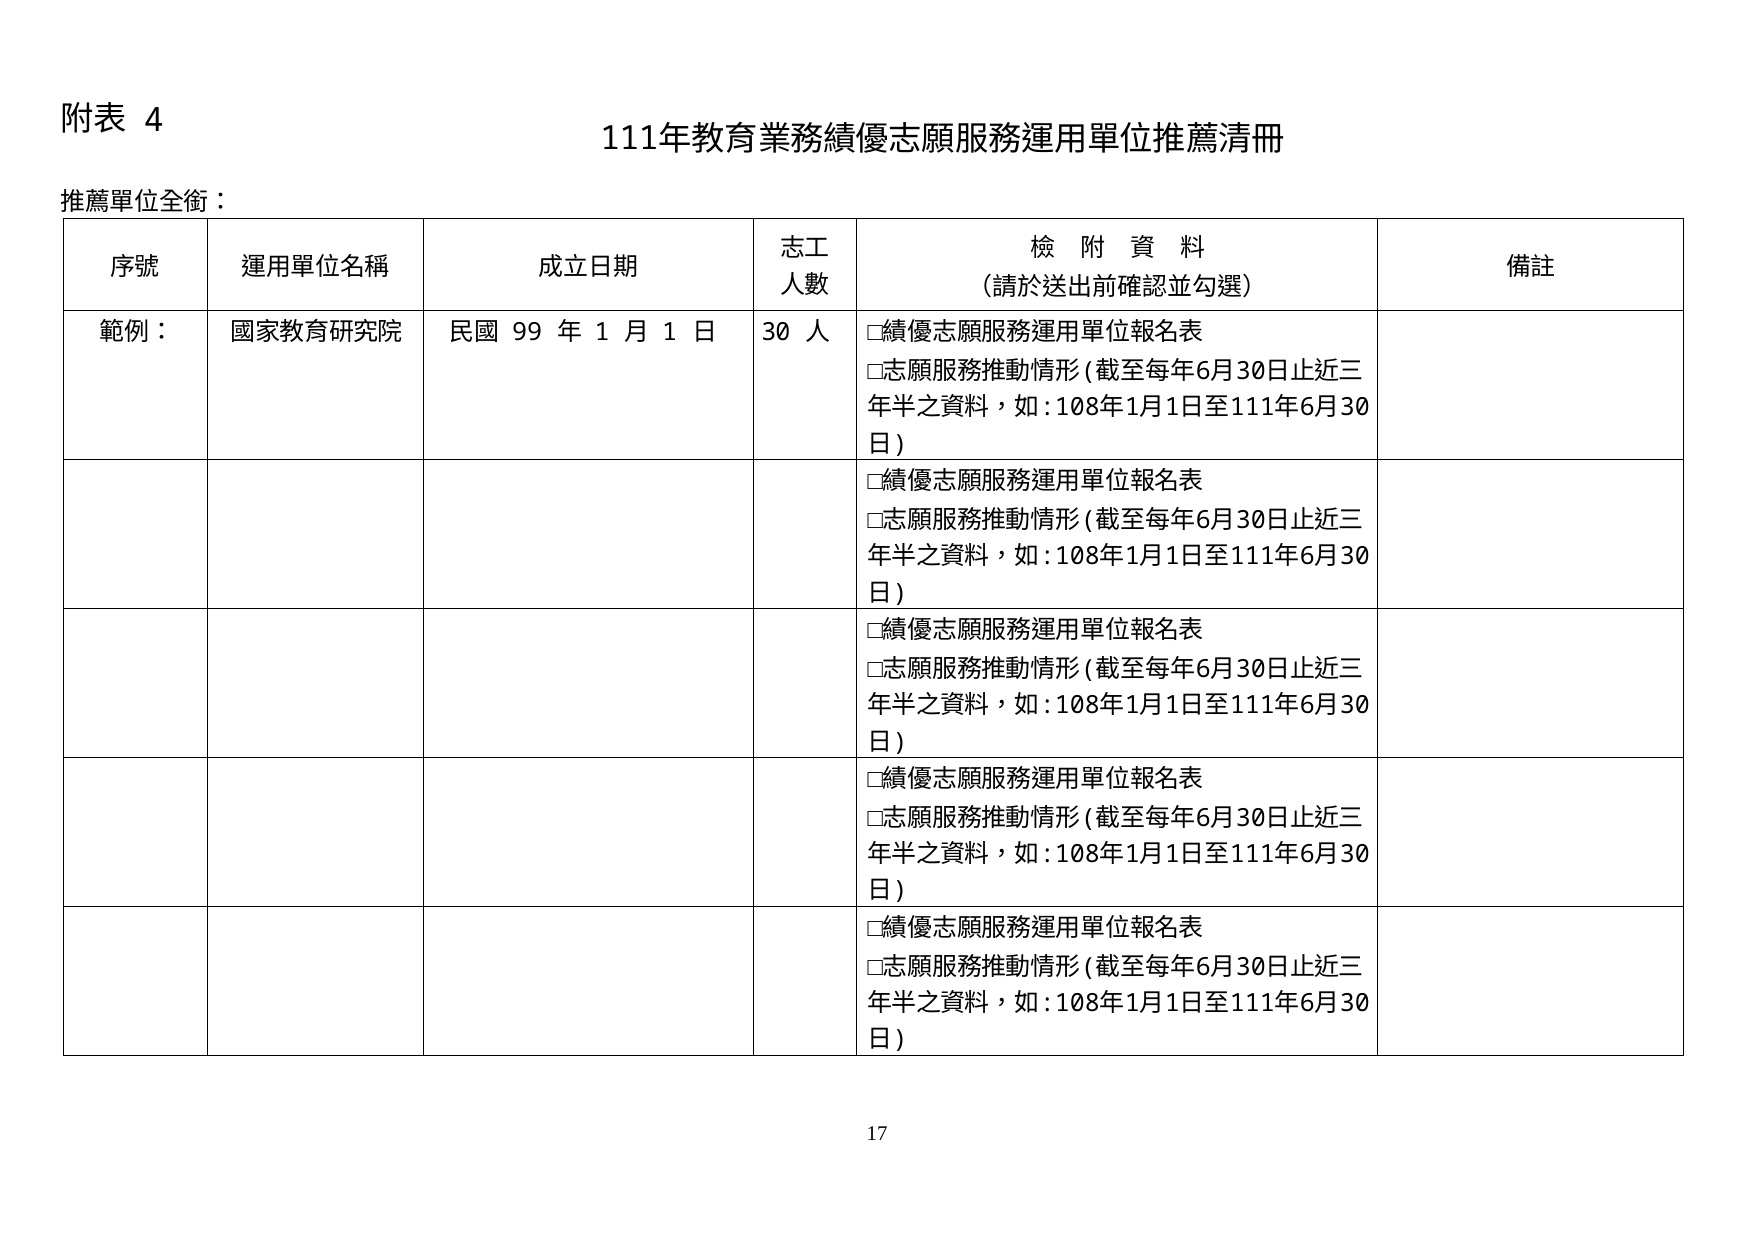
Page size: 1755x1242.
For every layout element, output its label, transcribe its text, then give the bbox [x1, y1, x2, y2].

table_cell [1378, 460, 1683, 608]
text 附表 4 111年教育業務績優志願服務運用單位推薦清冊 [60, 99, 1698, 157]
table_cell [208, 460, 423, 608]
table_cell [424, 460, 753, 608]
table_cell □績優志願服務運用單位報名表 □志願服務推動情形(截至每年6月30日止近三年半之資料，如:108年1月1日至111年6月30日) [857, 460, 1377, 608]
table_header 成立日期 [424, 219, 753, 310]
table_cell □績優志願服務運用單位報名表 □志願服務推動情形(截至每年6月30日止近三年半之資料，如:108年1月1日至111年6月30日) [857, 311, 1377, 459]
table_cell [208, 907, 423, 1055]
table_cell [424, 758, 753, 906]
table_cell □績優志願服務運用單位報名表 □志願服務推動情形(截至每年6月30日止近三年半之資料，如:108年1月1日至111年6月30日) [857, 758, 1377, 906]
table_cell [754, 609, 856, 757]
table_cell [64, 460, 207, 608]
table_cell [1378, 907, 1683, 1055]
table_cell [64, 907, 207, 1055]
table_cell [754, 758, 856, 906]
table_cell [208, 609, 423, 757]
table_header 備註 [1378, 219, 1683, 310]
table_cell □績優志願服務運用單位報名表 □志願服務推動情形(截至每年6月30日止近三年半之資料，如:108年1月1日至111年6月30日) [857, 609, 1377, 757]
table_cell [424, 907, 753, 1055]
table_cell [64, 609, 207, 757]
table_cell [1378, 758, 1683, 906]
table_cell [1378, 311, 1683, 459]
table_cell [208, 758, 423, 906]
table_cell [64, 758, 207, 906]
table_cell [754, 460, 856, 608]
table_header 序號 [64, 219, 207, 310]
table_header 志工 人數 [754, 219, 856, 310]
table_cell □績優志願服務運用單位報名表 □志願服務推動情形(截至每年6月30日止近三年半之資料，如:108年1月1日至111年6月30日) [857, 907, 1377, 1055]
table_cell [1378, 609, 1683, 757]
table_header 檢 附 資 料 （請於送出前確認並勾選） [857, 219, 1377, 310]
table_header 運用單位名稱 [208, 219, 423, 310]
table_cell [754, 907, 856, 1055]
table_cell [424, 609, 753, 757]
table_cell 30 人 [754, 311, 856, 459]
table_cell 民國 99 年 1 月 1 日 [424, 311, 753, 459]
table_cell 範例： [64, 311, 207, 459]
table_cell 國家教育研究院 [208, 311, 423, 459]
text 推薦單位全銜： [60, 172, 1698, 214]
